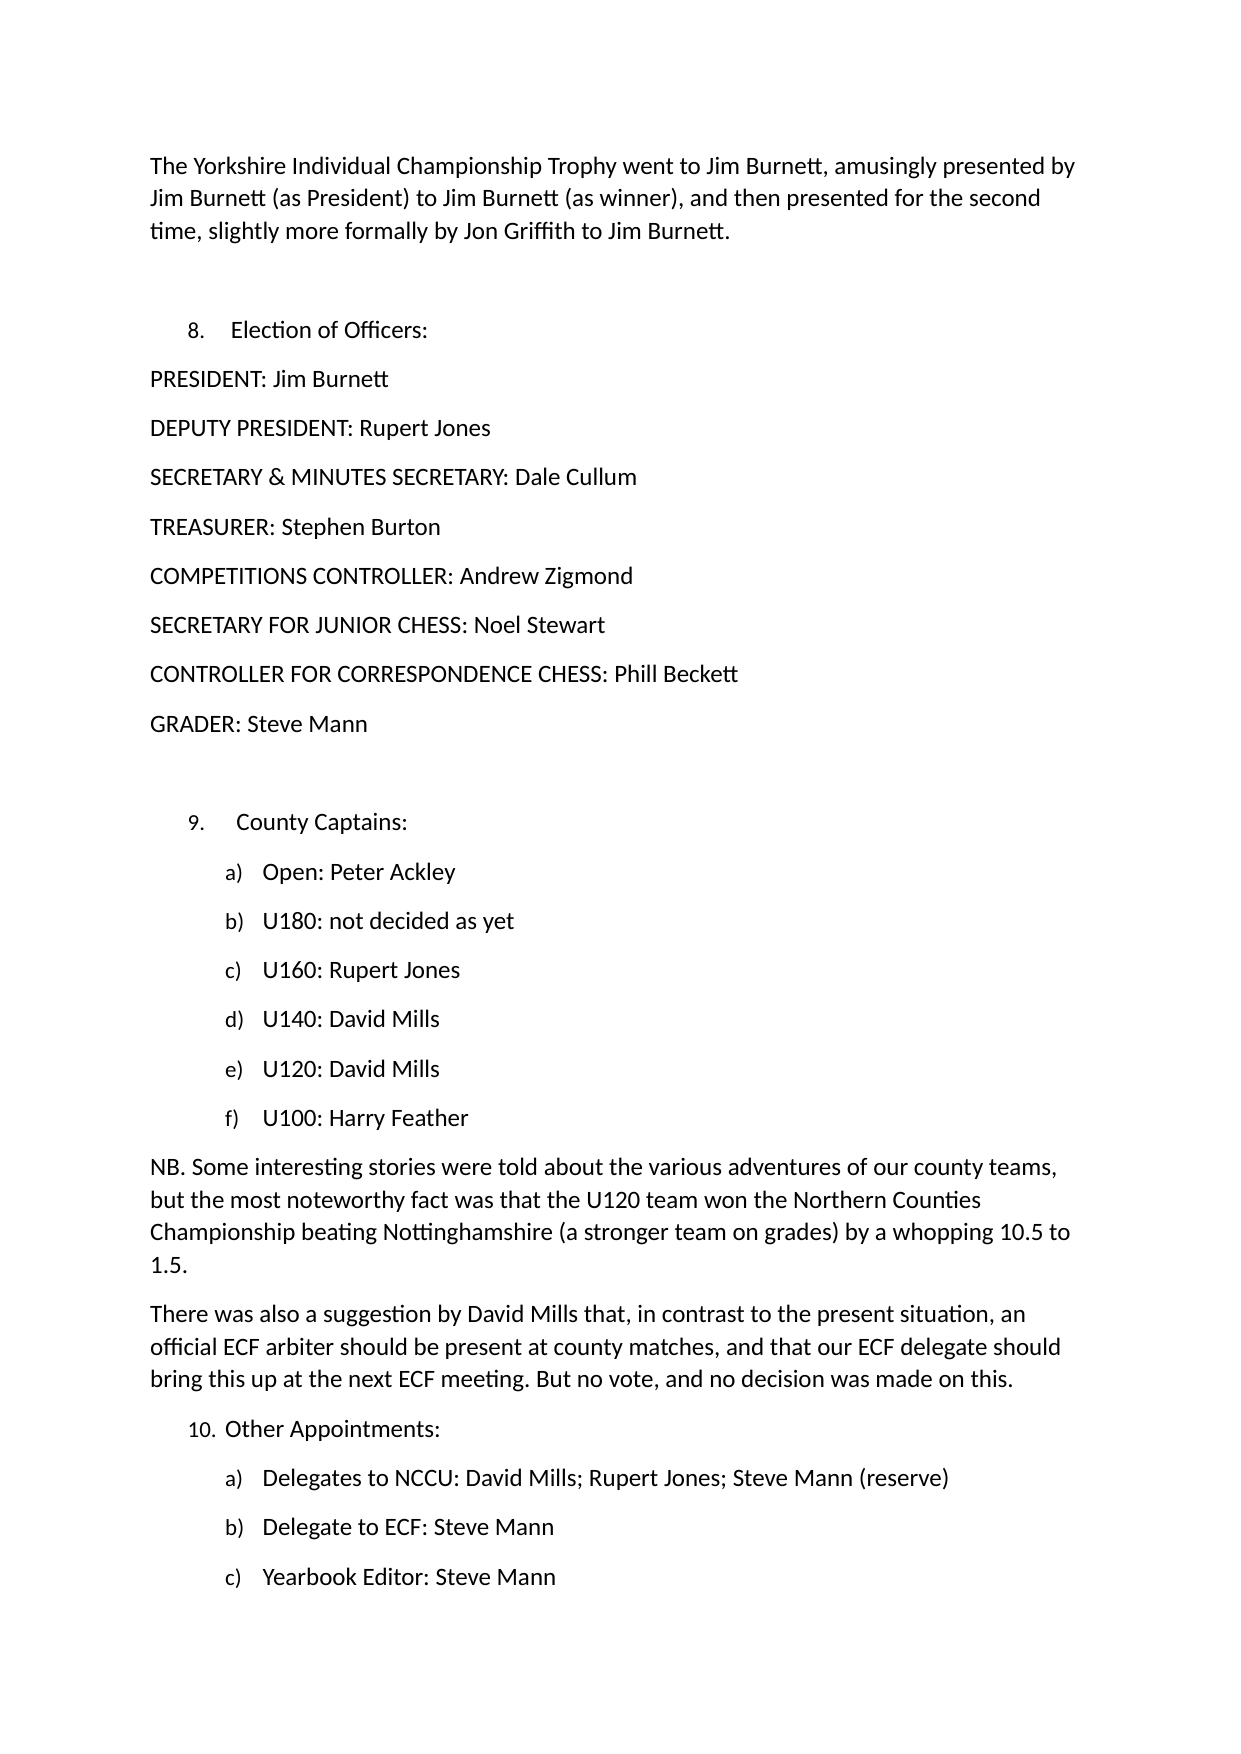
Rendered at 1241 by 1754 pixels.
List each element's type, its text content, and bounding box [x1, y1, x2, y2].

list Yearbook Editor: Steve Mann [225, 1561, 1090, 1591]
list TREASURER: Stephen Burton [150, 511, 1090, 541]
list U140: David Mills [225, 1003, 1090, 1034]
list SECRETARY FOR JUNIOR CHESS: Noel Stewart [150, 609, 1090, 640]
text NB. Some interesting stories were told about the various adventures of our county teams, but the most noteworthy fact was that the U120 team won the Northern Counties Championship beating Nottinghamshire (a stronger team on grades) by a whopping 10.5 to 1.5. [150, 1151, 1090, 1280]
list Delegate to ECF: Steve Mann [225, 1511, 1090, 1542]
list PRESIDENT: Jim Burnett [150, 363, 1090, 393]
list DEPUTY PRESIDENT: Rupert Jones [150, 412, 1090, 443]
list U100: Harry Feather [225, 1102, 1090, 1133]
list U180: not decided as yet [225, 905, 1090, 936]
list County Captains: [187, 806, 1090, 837]
list Open: Peter Ackley [225, 856, 1090, 886]
list Other Appointments: [187, 1413, 1090, 1443]
list U120: David Mills [225, 1053, 1090, 1083]
list CONTROLLER FOR CORRESPONDENCE CHESS: Phill Beckett [150, 659, 1090, 689]
list Delegates to NCCU: David Mills; Rupert Jones; Steve Mann (reserve) [225, 1462, 1090, 1493]
list The Yorkshire Individual Championship Trophy went to Jim Burnett, amusingly presented by Jim Burnett (as President) to Jim Burnett (as winner), and then presented for the second time, slightly more formally by Jon Griffith to Jim Burnett. [150, 150, 1090, 246]
list COMPETITIONS CONTROLLER: Andrew Zigmond [150, 560, 1090, 591]
list GRADER: Steve Mann [150, 708, 1090, 738]
list U160: Rupert Jones [225, 954, 1090, 985]
list SECRETARY & MINUTES SECRETARY: Dale Cullum [150, 462, 1090, 492]
text There was also a suggestion by David Mills that, in contrast to the present situation, an official ECF arbiter should be present at county matches, and that our ECF delegate should bring this up at the next ECF meeting. But no vote, and no decision was made on this. [150, 1298, 1090, 1394]
list Election of Officers: [187, 314, 1090, 344]
